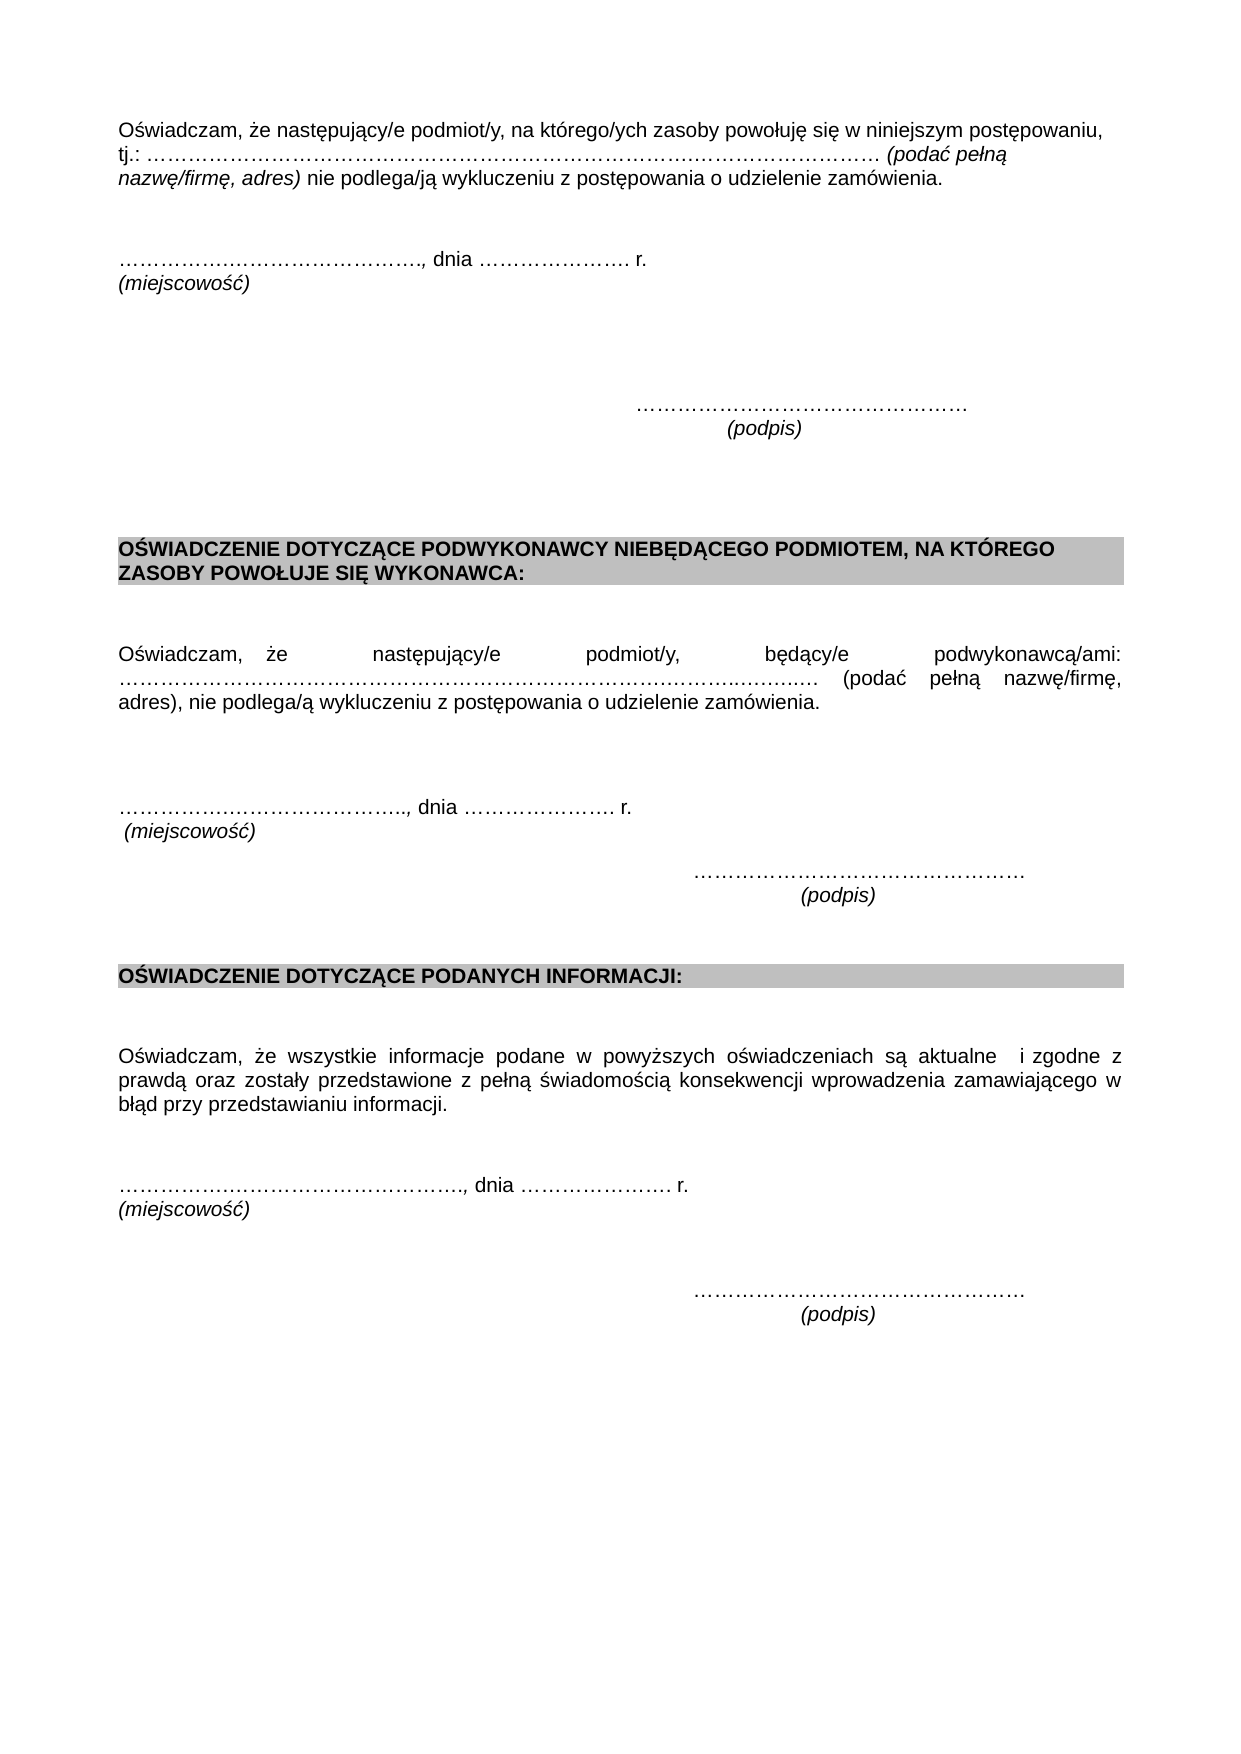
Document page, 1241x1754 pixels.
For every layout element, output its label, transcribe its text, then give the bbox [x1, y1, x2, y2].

text (podpis) [488, 1301, 1124, 1325]
text ………………………………………… [118, 392, 1122, 416]
text (miejscowość) [118, 270, 1122, 294]
text ………………………………………… [118, 1277, 1122, 1301]
text Oświadczam, że następujący/e podmiot/y, będący/e podwykonawcą/ami: …………………………………………………………………….………..….…..… (podać pełną nazwę/firmę, adres), nie podlega/ą wykluczeniu z postępowania o udzielenie zamówienia. [118, 642, 1122, 714]
text OŚWIADCZENIE DOTYCZĄCE PODANYCH INFORMACJI: [118, 964, 1124, 988]
text (podpis) [340, 416, 1124, 440]
text Oświadczam, że wszystkie informacje podane w powyższych oświadczeniach są aktualne i zgodne z prawdą oraz zostały przedstawione z pełną świadomością konsekwencji wprowadzenia zamawiającego w błąd przy przedstawianiu informacji. [118, 1044, 1122, 1116]
text (podpis) [488, 883, 1124, 907]
text …………….……………………………., dnia …………………. r. [118, 1172, 1122, 1196]
text Oświadczam, że następujący/e podmiot/y, na którego/ych zasoby powołuję się w niniejszym postępowaniu, tj.: …………………………………………………………………….……………………… (podać pełną nazwę/firmę, adres) nie podlega/ją wykluczeniu z postępowania o udzielenie zamówienia. [118, 118, 1122, 190]
text …………….………………………., dnia …………………. r. [118, 246, 1122, 270]
text (miejscowość) [118, 1196, 1122, 1220]
text ………………………………………… [118, 859, 1122, 883]
text …………….…………………….., dnia …………………. r. [118, 795, 1122, 819]
text (miejscowość) [118, 819, 1122, 843]
text OŚWIADCZENIE DOTYCZĄCE PODWYKONAWCY NIEBĘDĄCEGO PODMIOTEM, NA KTÓREGO ZASOBY POWOŁUJE SIĘ WYKONAWCA: [118, 537, 1124, 585]
